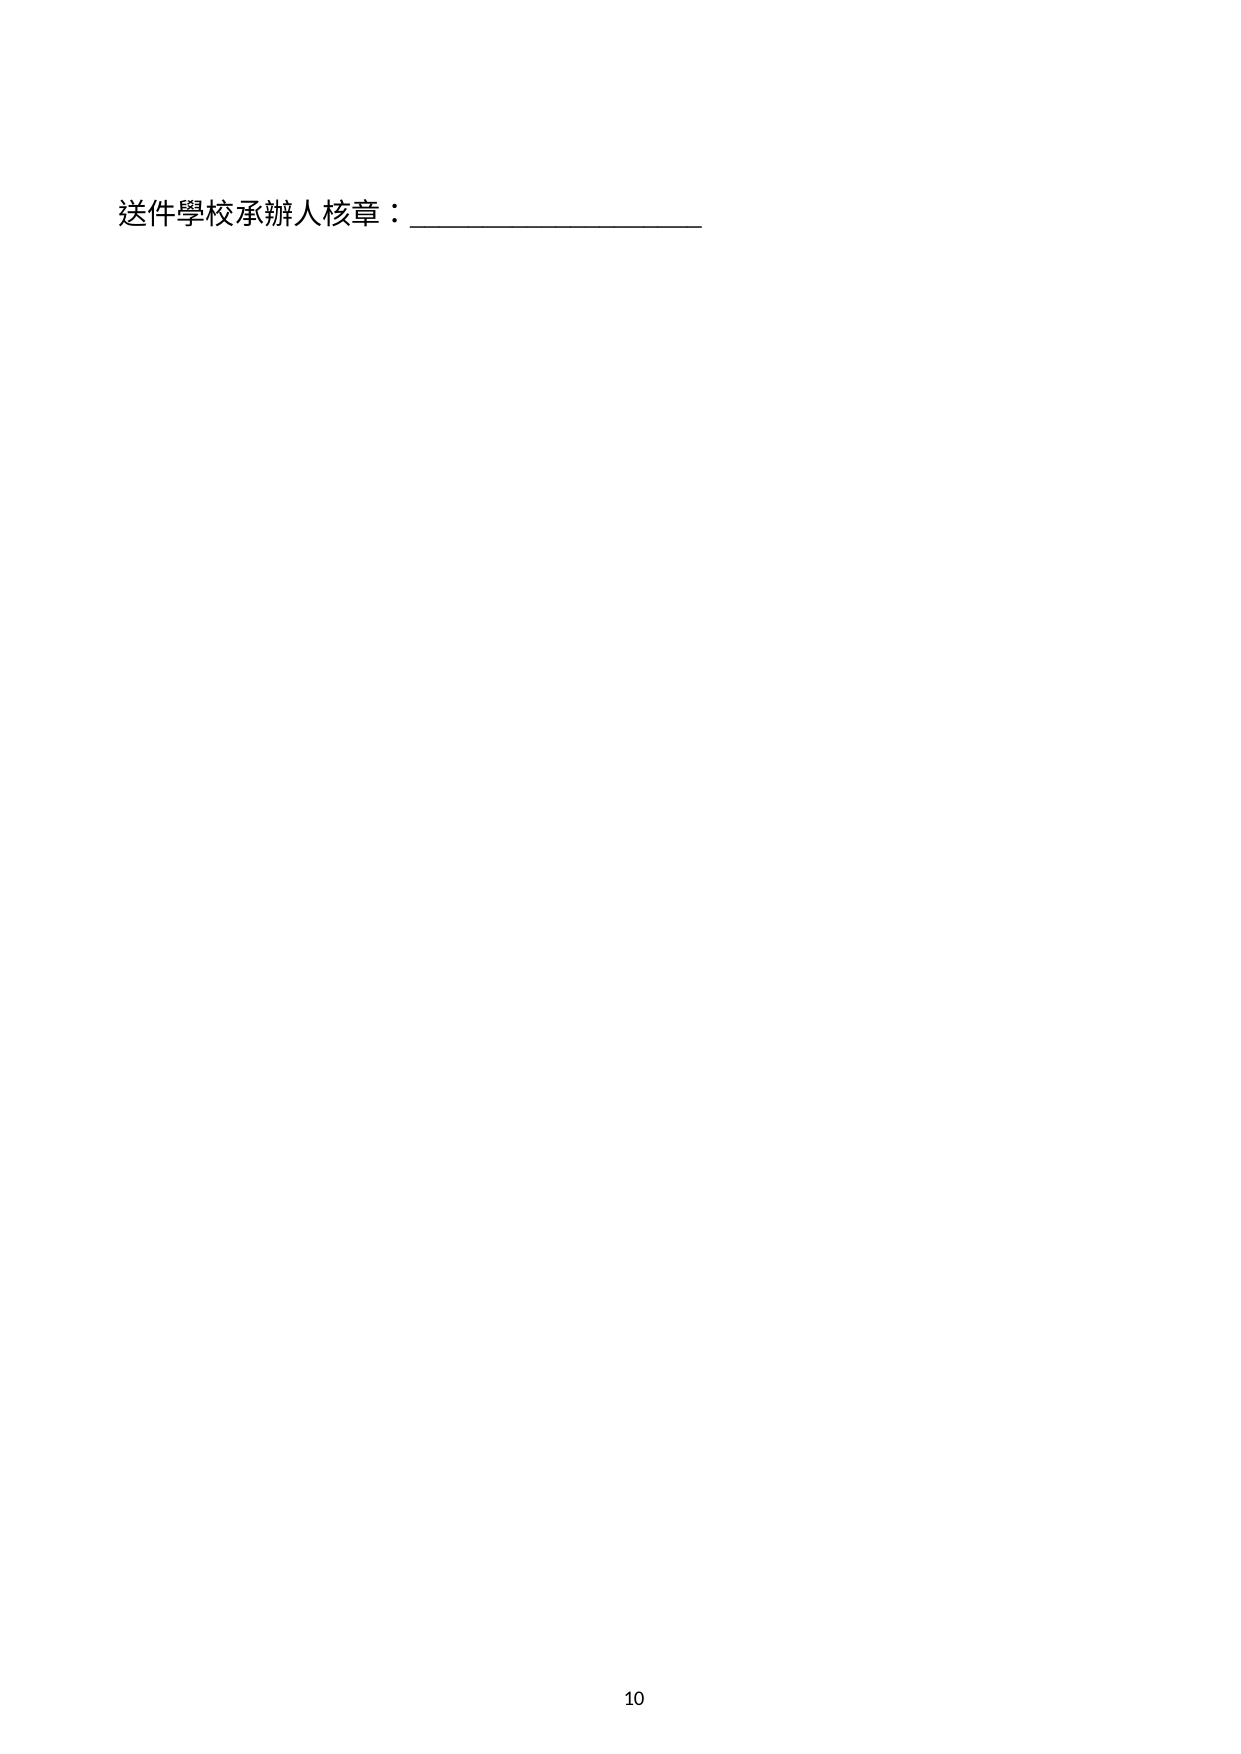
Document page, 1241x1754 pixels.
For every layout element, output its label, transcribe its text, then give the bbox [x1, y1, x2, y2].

text 送件學校承辦人核章：____________________ [118, 174, 1150, 249]
